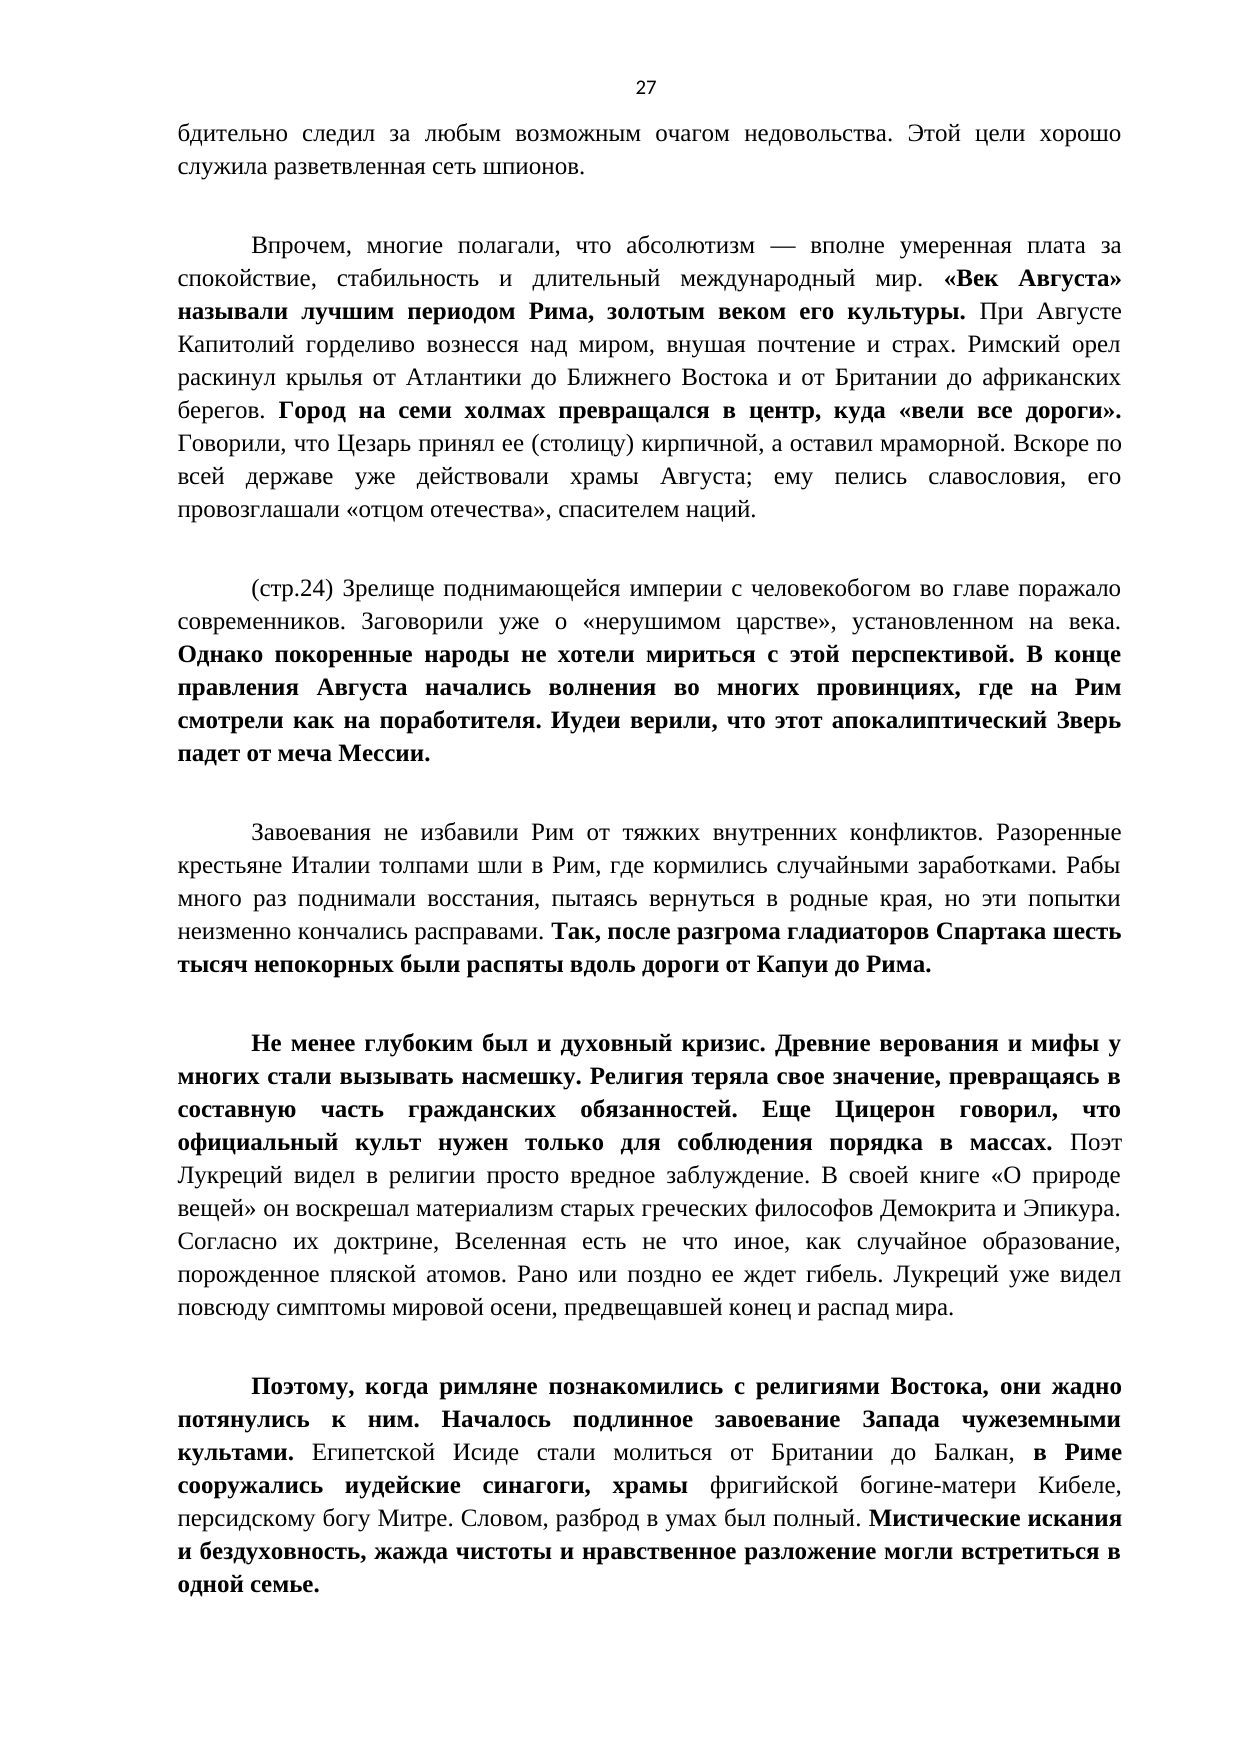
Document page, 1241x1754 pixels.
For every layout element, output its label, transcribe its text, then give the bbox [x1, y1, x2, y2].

text (стр.24) Зрелище поднимающейся империи с человекобогом во главе поражало современников. Заговорили уже о «нерушимом царстве», установленном на века. Однако покоренные народы не хотели мириться с этой перспективой. В конце правления Августа начались волнения во многих провинциях, где на Рим смотрели как на поработителя. Иудеи верили, что этот апокалиптический Зверь падет от меча Мессии. [177, 573, 1122, 767]
text Завоевания не избавили Рим от тяжких внутренних конфликтов. Разоренные крестьяне Италии толпами шли в Рим, где кормились случайными заработками. Рабы много раз поднимали восстания, пытаясь вернуться в родные края, но эти попытки неизменно кончались расправами. Так, после разгрома гладиаторов Спартака шесть тысяч непокорных были распяты вдоль дороги от Капуи до Рима. [177, 817, 1122, 978]
text бдительно следил за любым возможным очагом недовольства. Этой цели хорошо служила разветвленная сеть шпионов. [177, 118, 1122, 180]
text Поэтому, когда римляне познакомились с религиями Востока, они жадно потянулись к ним. Началось подлинное завоевание Запада чужеземными культами. Египетской Исиде стали молиться от Британии до Балкан, в Риме сооружались иудейские синагоги, храмы фригийской богине-матери Кибеле, персидскому богу Митре. Словом, разброд в умах был полный. Мистические искания и бездуховность, жажда чистоты и нравственное разложение могли встретиться в одной семье. [177, 1371, 1122, 1598]
text Не менее глубоким был и духовный кризис. Древние верования и мифы у многих стали вызывать насмешку. Религия теряла свое значение, превращаясь в составную часть гражданских обязанностей. Еще Цицерон говорил, что официальный культ нужен только для соблюдения порядка в массах. Поэт Лукреций видел в религии просто вредное заблуждение. В своей книге «О природе вещей» он воскрешал материализм старых греческих философов Демокрита и Эпикура. Согласно их доктрине, Вселенная есть не что иное, как случайное образование, порожденное пляской атомов. Рано или поздно ее ждет гибель. Лукреций уже видел повсюду симптомы мировой осени, предвещавшей конец и распад мира. [177, 1028, 1122, 1321]
text Впрочем, многие полагали, что абсолютизм — вполне умеренная плата за спокойствие, стабильность и длительный международный мир. «Век Августа» называли лучшим периодом Рима, золотым веком его культуры. При Августе Капитолий горделиво вознесся над миром, внушая почтение и страх. Римский орел раскинул крылья от Атлантики до Ближнего Востока и от Британии до африканских берегов. Город на семи холмах превращался в центр, куда «вели все дороги». Говорили, что Цезарь принял ее (столицу) кирпичной, а оставил мраморной. Вскоре по всей державе уже действовали храмы Августа; ему пелись славословия, его провозглашали «отцом отечества», спасителем наций. [177, 230, 1122, 523]
